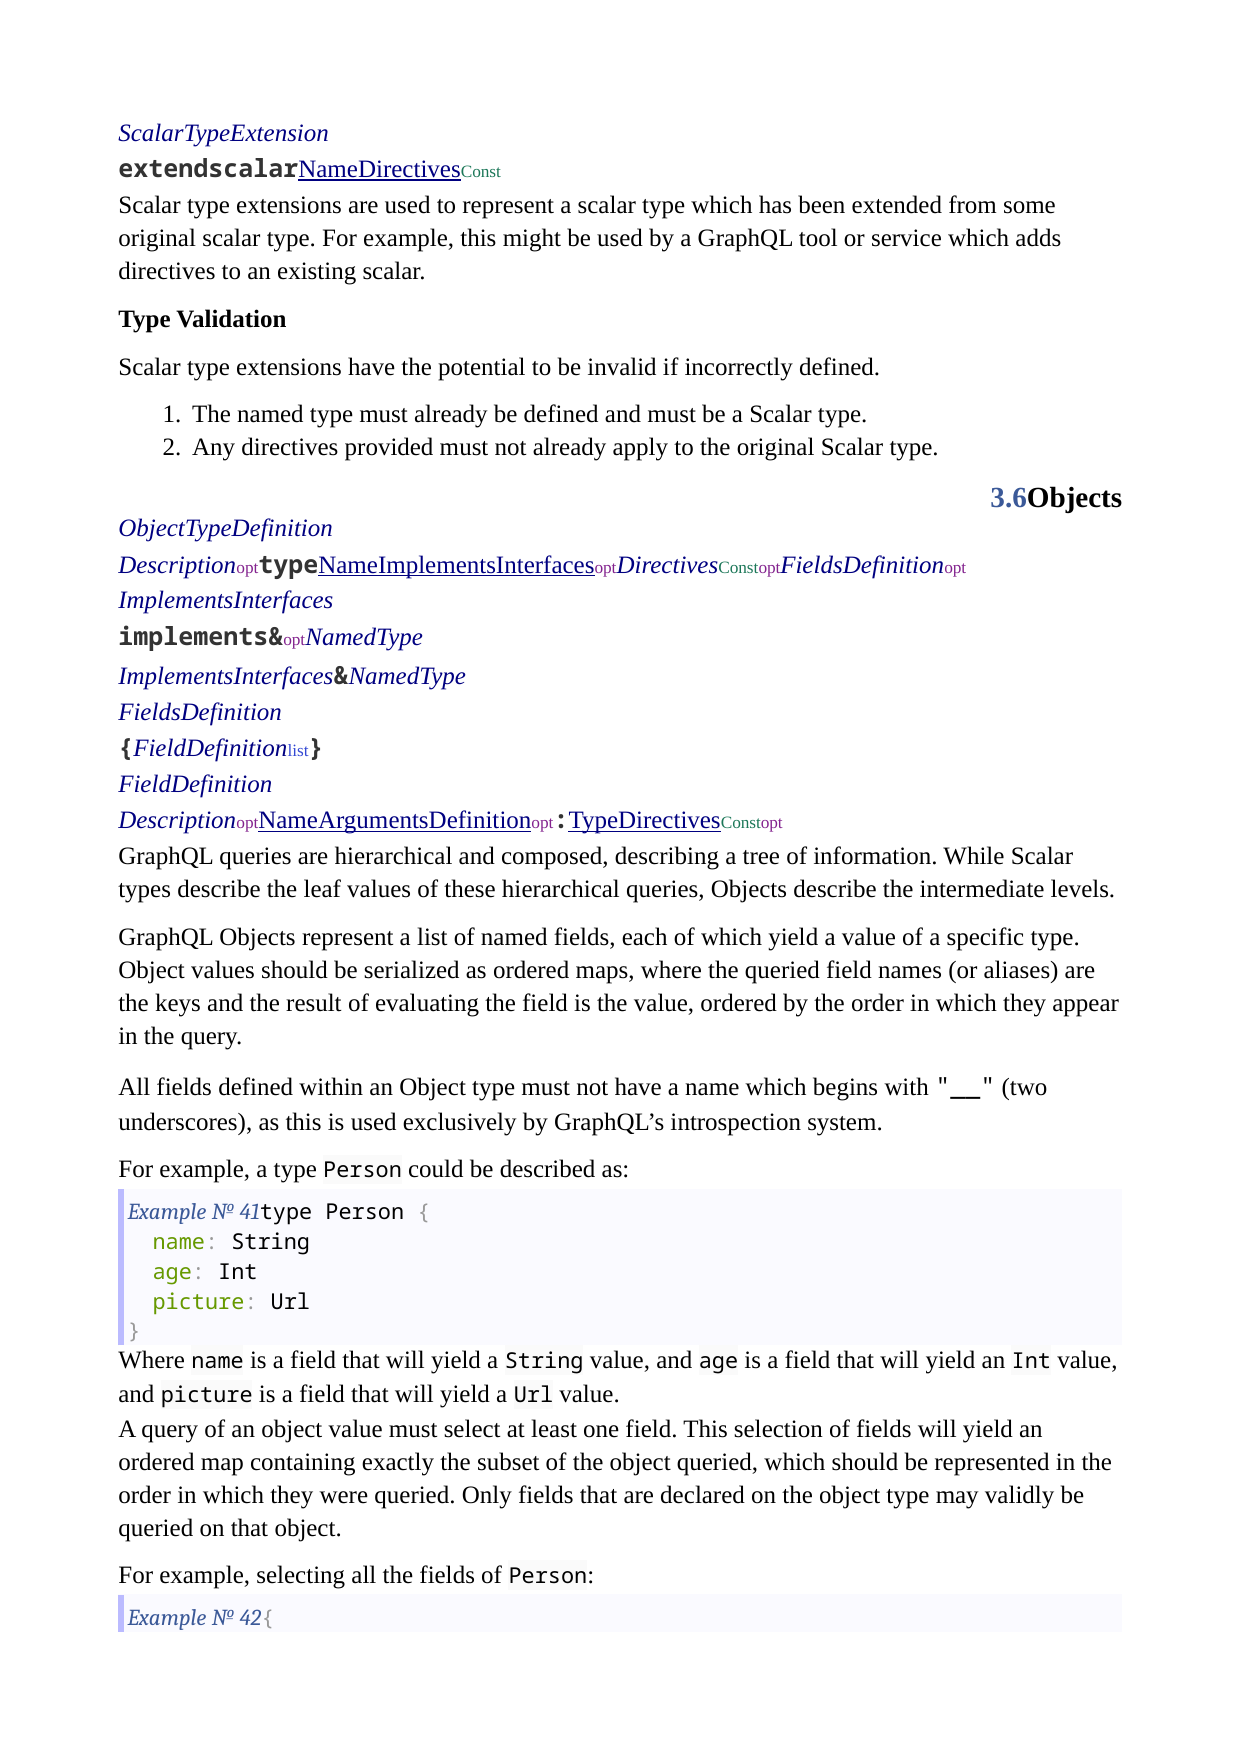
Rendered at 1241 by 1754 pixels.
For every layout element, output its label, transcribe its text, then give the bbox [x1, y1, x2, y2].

text FieldDefinition [118, 769, 1122, 798]
text Scalar type extensions are used to represent a scalar type which has been extended from some original scalar type. For example, this might be used by a GraphQL tool or service which adds directives to an existing scalar. [118, 190, 1122, 285]
text GraphQL queries are hierarchical and composed, describing a tree of information. While Scalar types describe the leaf values of these hierarchical queries, Objects describe the intermediate levels. [118, 841, 1122, 903]
text implements&optNamedType [118, 618, 1122, 653]
text Example № 41type Person { [124, 1189, 1122, 1226]
text ImplementsInterfaces [118, 586, 1122, 614]
text ScalarTypeExtension [118, 118, 1122, 147]
list The named type must already be defined and must be a Scalar type. [162, 399, 1122, 428]
subtitle 3.6Objects [118, 480, 1122, 513]
text FieldsDefinition [118, 697, 1122, 726]
text Where name is a field that will yield a String value, and age is a field that will yield an Int value, and picture is a field that will yield a Url value. [118, 1345, 1122, 1409]
text All fields defined within an Object type must not have a name which begins with "__" (two underscores), as this is used exclusively by GraphQL’s introspection system. [118, 1068, 1122, 1136]
text ObjectTypeDefinition [118, 513, 1122, 542]
text Type Validation [118, 304, 1122, 333]
text age: Int [124, 1256, 1122, 1286]
text GraphQL Objects represent a list of named fields, each of which yield a value of a specific type. Object values should be serialized as ordered maps, where the queried field names (or aliases) are the keys and the result of evaluating the field is the value, ordered by the order in which they appear in the query. [118, 922, 1122, 1050]
text DescriptionoptNameArgumentsDefinitionopt:TypeDirectivesConstopt [118, 802, 1122, 836]
text {FieldDefinitionlist} [118, 730, 1122, 764]
text For example, a type Person could be described as: [118, 1154, 1122, 1184]
text picture: Url [124, 1286, 1122, 1316]
text name: String [124, 1226, 1122, 1256]
text ImplementsInterfaces&NamedType [118, 658, 1122, 692]
text A query of an object value must select at least one field. This selection of fields will yield an ordered map containing exactly the subset of the object queried, which should be represented in the order in which they were queried. Only fields that are declared on the object type may validly be queried on that object. [118, 1414, 1122, 1541]
text For example, selecting all the fields of Person: [118, 1560, 1122, 1590]
text DescriptionopttypeNameImplementsInterfacesoptDirectivesConstoptFieldsDefinitionopt [118, 546, 1122, 580]
list Any directives provided must not already apply to the original Scalar type. [162, 432, 1122, 461]
text Scalar type extensions have the potential to be invalid if incorrectly defined. [118, 352, 1122, 380]
text Example № 42{ [118, 1594, 1122, 1632]
text } [124, 1316, 1122, 1345]
text extendscalarNameDirectivesConst [118, 151, 1122, 185]
